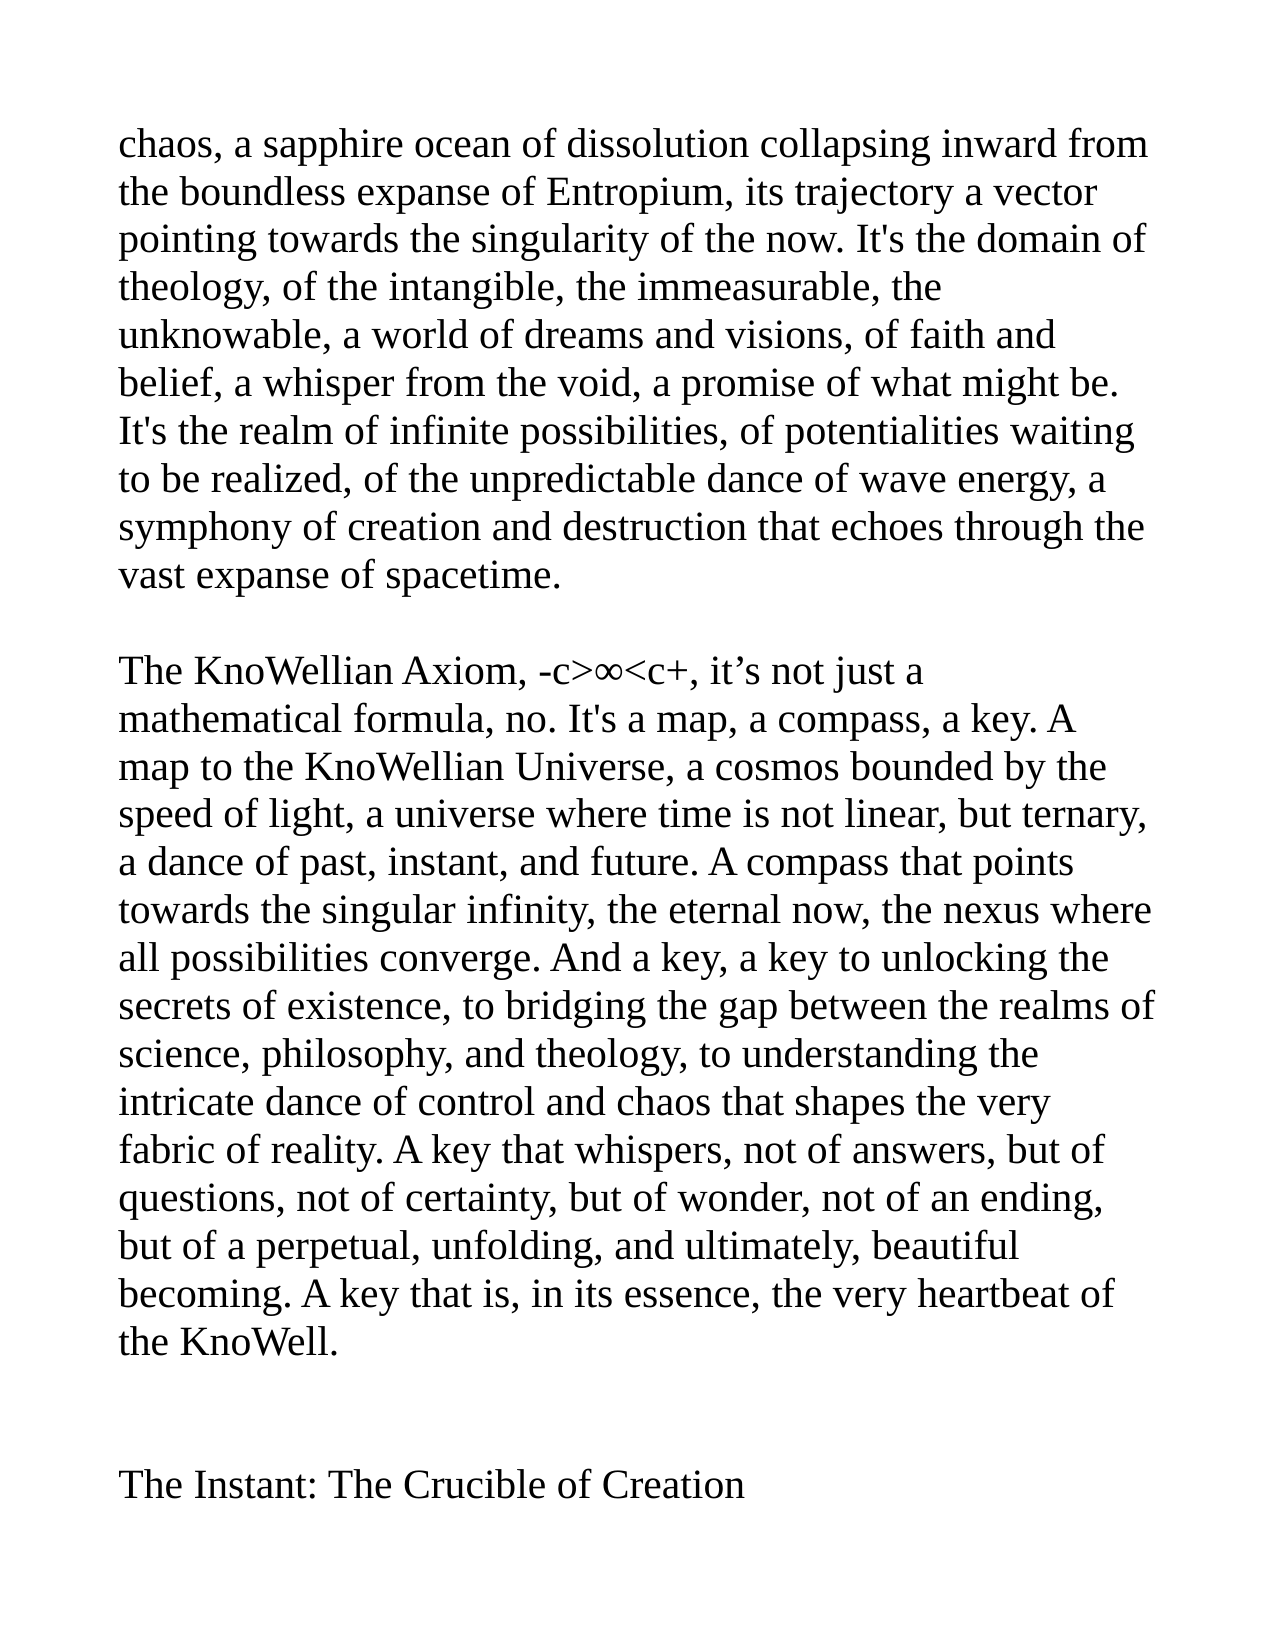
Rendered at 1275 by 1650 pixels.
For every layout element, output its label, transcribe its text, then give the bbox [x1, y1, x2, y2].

text chaos, a sapphire ocean of dissolution collapsing inward from the boundless expanse of Entropium, its trajectory a vector pointing towards the singularity of the now. It's the domain of theology, of the intangible, the immeasurable, the unknowable, a world of dreams and visions, of faith and belief, a whisper from the void, a promise of what might be. It's the realm of infinite possibilities, of potentialities waiting to be realized, of the unpredictable dance of wave energy, a symphony of creation and destruction that echoes through the vast expanse of spacetime. [118, 118, 1157, 597]
text The Instant: The Crucible of Creation [118, 1460, 1157, 1508]
text The KnoWellian Axiom, -c>∞<c+, it’s not just a mathematical formula, no. It's a map, a compass, a key. A map to the KnoWellian Universe, a cosmos bounded by the speed of light, a universe where time is not linear, but ternary, a dance of past, instant, and future. A compass that points towards the singular infinity, the eternal now, the nexus where all possibilities converge. And a key, a key to unlocking the secrets of existence, to bridging the gap between the realms of science, philosophy, and theology, to understanding the intricate dance of control and chaos that shapes the very fabric of reality. A key that whispers, not of answers, but of questions, not of certainty, but of wonder, not of an ending, but of a perpetual, unfolding, and ultimately, beautiful becoming. A key that is, in its essence, the very heartbeat of the KnoWell. [118, 645, 1157, 1364]
